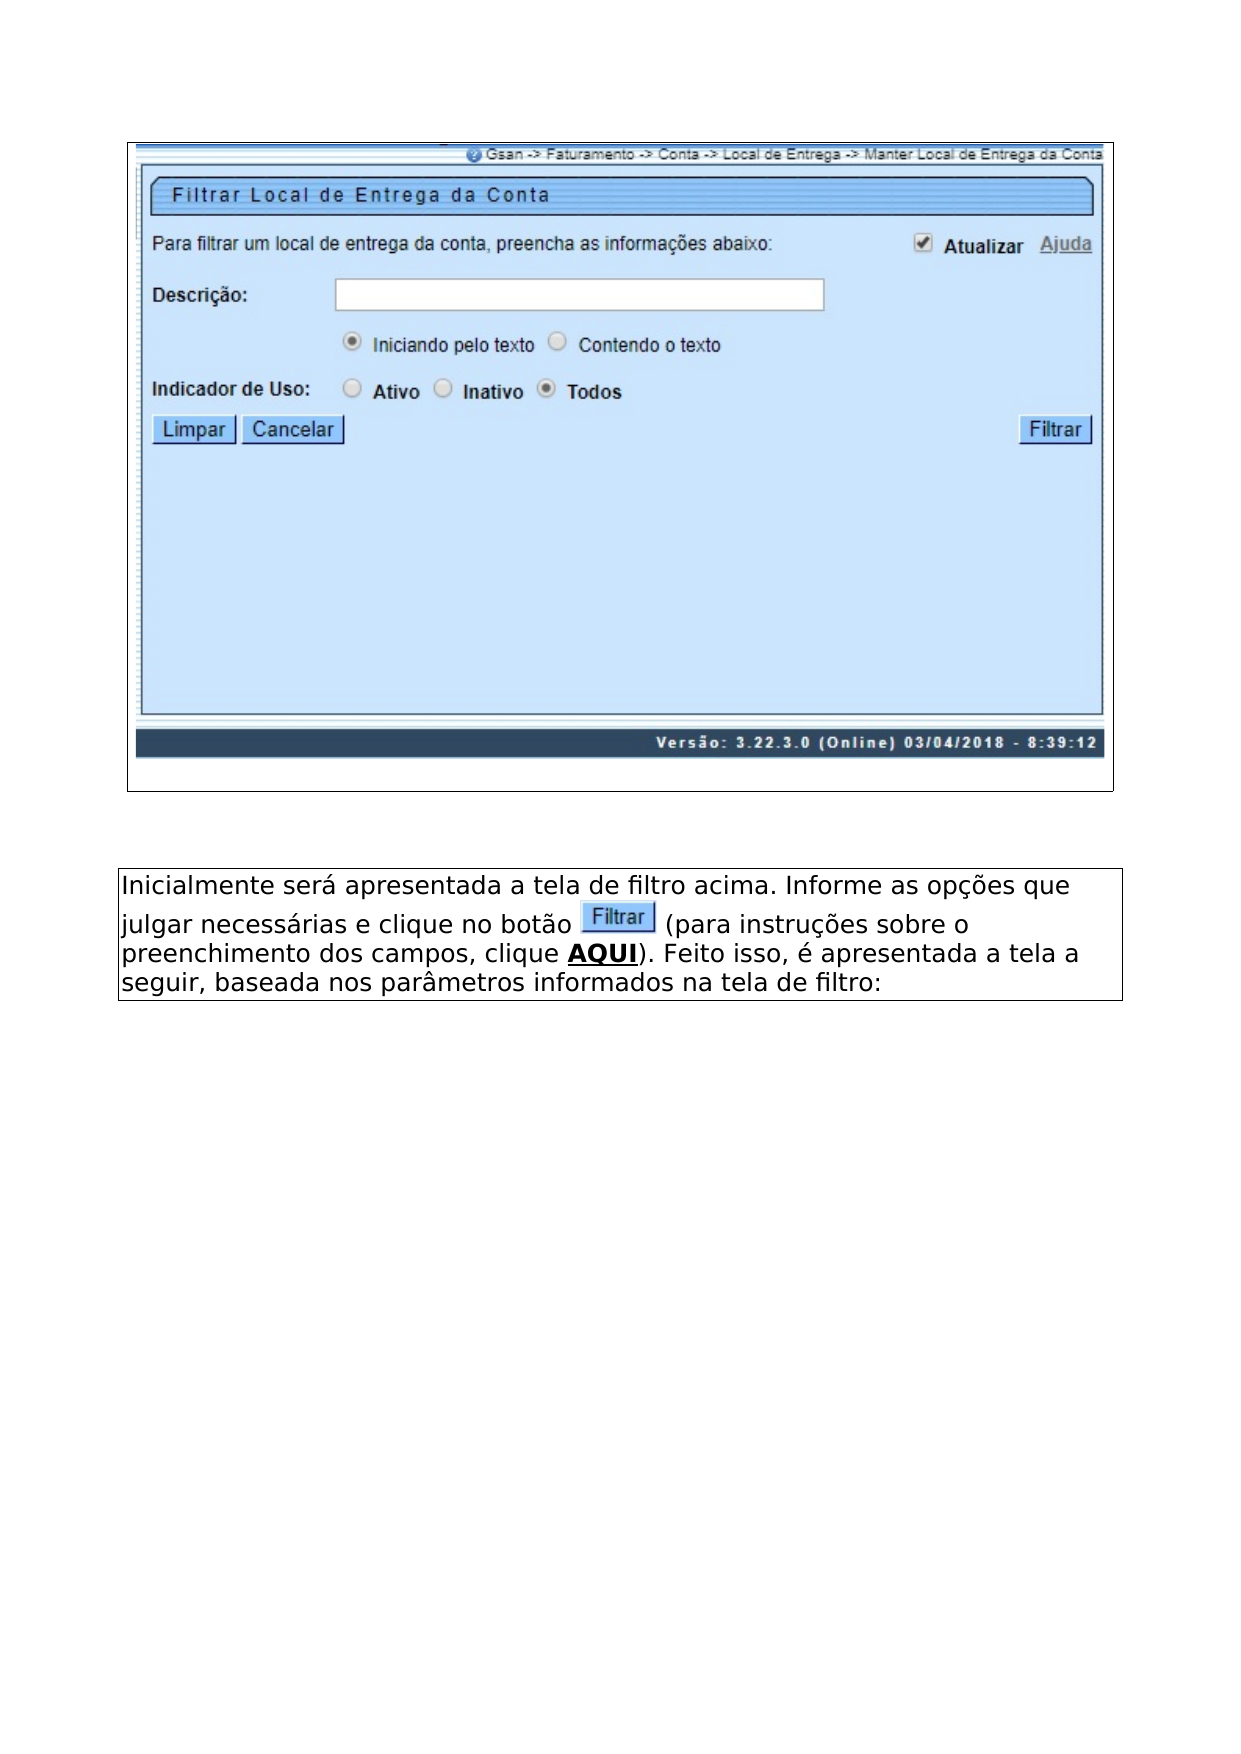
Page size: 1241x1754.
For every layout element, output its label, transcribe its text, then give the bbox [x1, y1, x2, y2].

table_header [128, 143, 1113, 791]
table_header Inicialmente será apresentada a tela de filtro acima. Informe as opções que julgar necessárias e clique no botão (para instruções sobre o preenchimento dos campos, clique AQUI). Feito isso, é apresentada a tela a seguir, baseada nos parâmetros informados na tela de filtro: [119, 869, 1122, 1000]
picture [135, 144, 1105, 759]
picture [580, 900, 657, 934]
